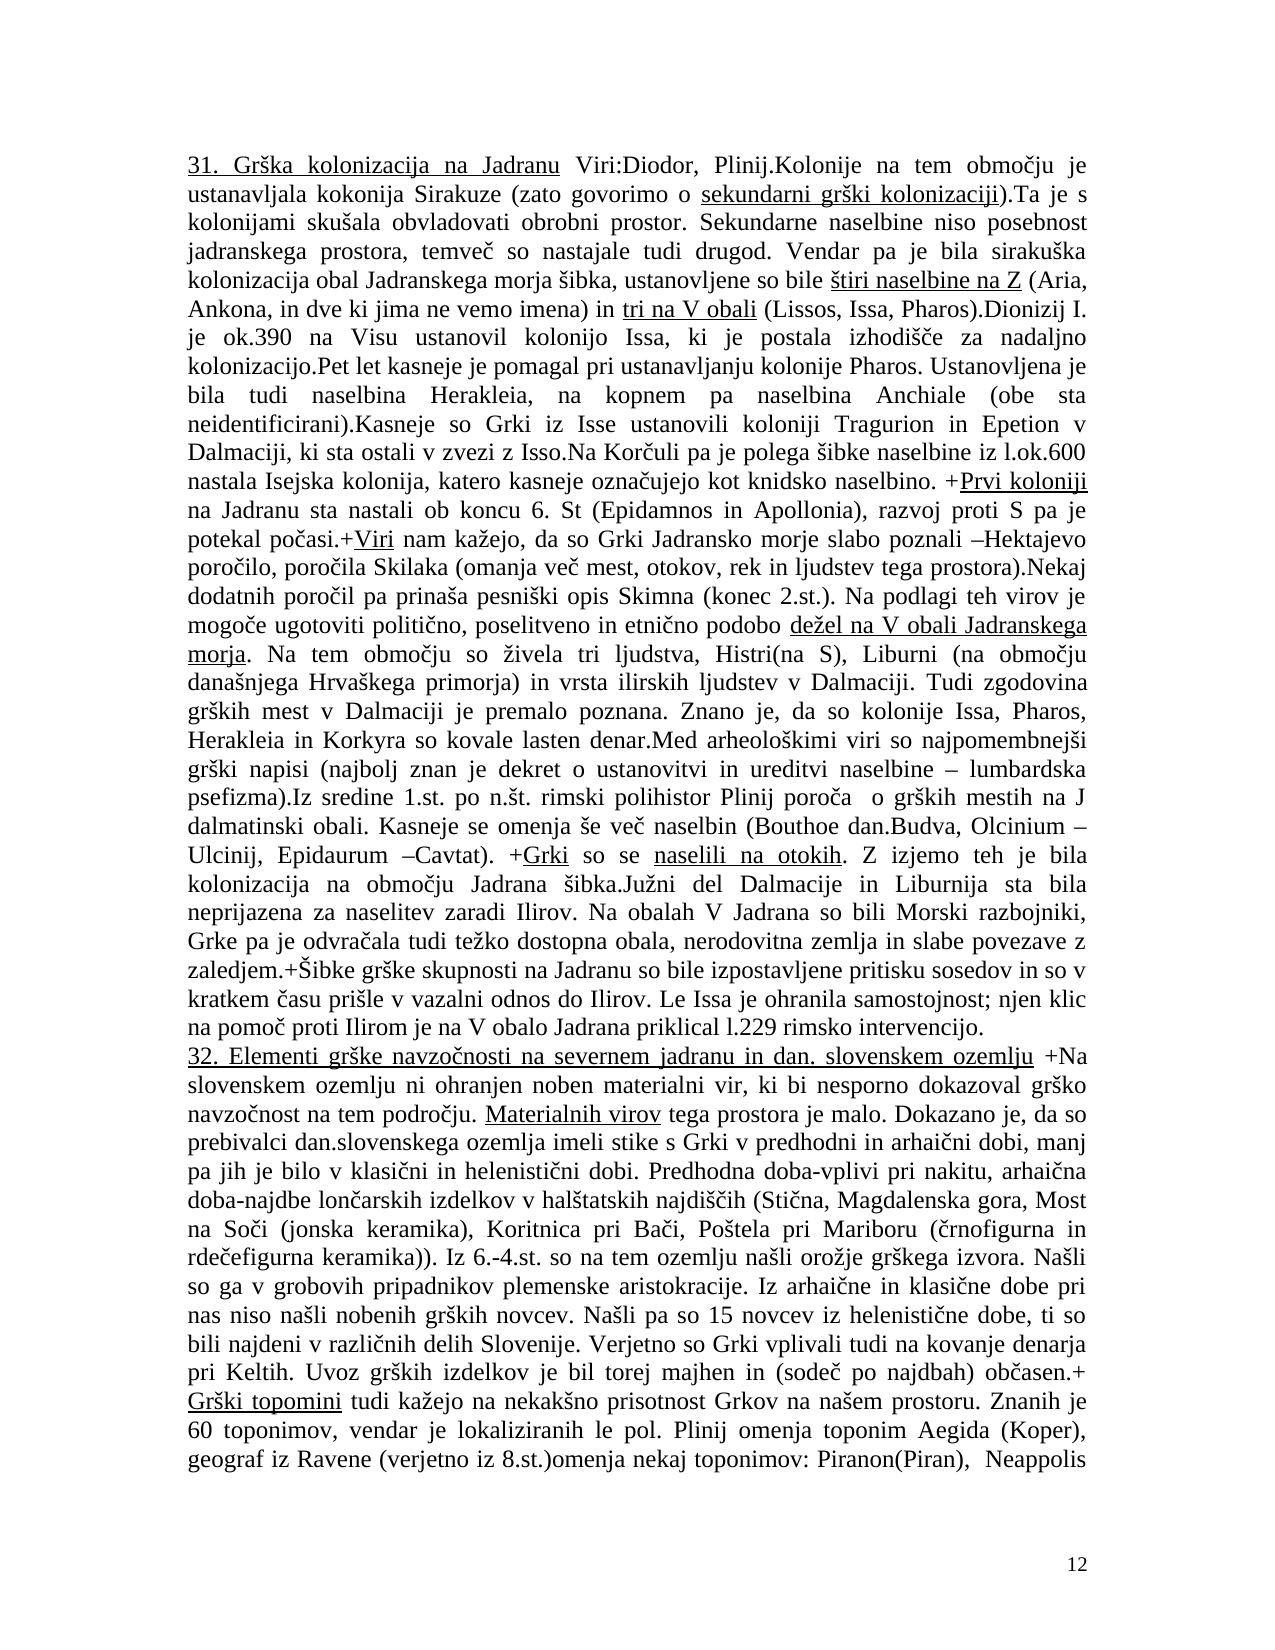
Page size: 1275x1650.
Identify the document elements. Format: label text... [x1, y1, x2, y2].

text 31. Grška kolonizacija na Jadranu Viri:Diodor, Plinij.Kolonije na tem območju je ustanavljala kokonija Sirakuze (zato govorimo o sekundarni grški kolonizaciji).Ta je s kolonijami skušala obvladovati obrobni prostor. Sekundarne naselbine niso posebnost jadranskega prostora, temveč so nastajale tudi drugod. Vendar pa je bila sirakuška kolonizacija obal Jadranskega morja šibka, ustanovljene so bile štiri naselbine na Z (Aria, Ankona, in dve ki jima ne vemo imena) in tri na V obali (Lissos, Issa, Pharos).Dionizij I. je ok.390 na Visu ustanovil kolonijo Issa, ki je postala izhodišče za nadaljno kolonizacijo.Pet let kasneje je pomagal pri ustanavljanju kolonije Pharos. Ustanovljena je bila tudi naselbina Herakleia, na kopnem pa naselbina Anchiale (obe sta neidentificirani).Kasneje so Grki iz Isse ustanovili koloniji Tragurion in Epetion v Dalmaciji, ki sta ostali v zvezi z Isso.Na Korčuli pa je polega šibke naselbine iz l.ok.600 nastala Isejska kolonija, katero kasneje označujejo kot knidsko naselbino. +Prvi koloniji na Jadranu sta nastali ob koncu 6. St (Epidamnos in Apollonia), razvoj proti S pa je potekal počasi.+Viri nam kažejo, da so Grki Jadransko morje slabo poznali –Hektajevo poročilo, poročila Skilaka (omanja več mest, otokov, rek in ljudstev tega prostora).Nekaj dodatnih poročil pa prinaša pesniški opis Skimna (konec 2.st.). Na podlagi teh virov je mogoče ugotoviti politično, poselitveno in etnično podobo dežel na V obali Jadranskega morja. Na tem območju so živela tri ljudstva, Histri(na S), Liburni (na območju današnjega Hrvaškega primorja) in vrsta ilirskih ljudstev v Dalmaciji. Tudi zgodovina grških mest v Dalmaciji je premalo poznana. Znano je, da so kolonije Issa, Pharos, Herakleia in Korkyra so kovale lasten denar.Med arheološkimi viri so najpomembnejši grški napisi (najbolj znan je dekret o ustanovitvi in ureditvi naselbine – lumbardska psefizma).Iz sredine 1.st. po n.št. rimski polihistor Plinij poroča o grških mestih na J dalmatinski obali. Kasneje se omenja še več naselbin (Bouthoe dan.Budva, Olcinium – Ulcinij, Epidaurum –Cavtat). +Grki so se naselili na otokih. Z izjemo teh je bila kolonizacija na območju Jadrana šibka.Južni del Dalmacije in Liburnija sta bila neprijazena za naselitev zaradi Ilirov. Na obalah V Jadrana so bili Morski razbojniki, Grke pa je odvračala tudi težko dostopna obala, nerodovitna zemlja in slabe povezave z zaledjem.+Šibke grške skupnosti na Jadranu so bile izpostavljene pritisku sosedov in so v kratkem času prišle v vazalni odnos do Ilirov. Le Issa je ohranila samostojnost; njen klic na pomoč proti Ilirom je na V obalo Jadrana priklical l.229 rimsko intervencijo. [187, 150, 1087, 1041]
text 32. Elementi grške navzočnosti na severnem jadranu in dan. slovenskem ozemlju +Na slovenskem ozemlju ni ohranjen noben materialni vir, ki bi nesporno dokazoval grško navzočnost na tem področju. Materialnih virov tega prostora je malo. Dokazano je, da so prebivalci dan.slovenskega ozemlja imeli stike s Grki v predhodni in arhaični dobi, manj pa jih je bilo v klasični in helenistični dobi. Predhodna doba-vplivi pri nakitu, arhaična doba-najdbe lončarskih izdelkov v halštatskih najdiščih (Stična, Magdalenska gora, Most na Soči (jonska keramika), Koritnica pri Bači, Poštela pri Mariboru (črnofigurna in rdečefigurna keramika)). Iz 6.-4.st. so na tem ozemlju našli orožje grškega izvora. Našli so ga v grobovih pripadnikov plemenske aristokracije. Iz arhaične in klasične dobe pri nas niso našli nobenih grških novcev. Našli pa so 15 novcev iz helenistične dobe, ti so bili najdeni v različnih delih Slovenije. Verjetno so Grki vplivali tudi na kovanje denarja pri Keltih. Uvoz grških izdelkov je bil torej majhen in (sodeč po najdbah) občasen.+ Grški topomini tudi kažejo na nekakšno prisotnost Grkov na našem prostoru. Znanih je 60 toponimov, vendar je lokaliziranih le pol. Plinij omenja toponim Aegida (Koper), geograf iz Ravene (verjetno iz 8.st.)omenja nekaj toponimov: Piranon(Piran), Neappolis [187, 1041, 1087, 1472]
